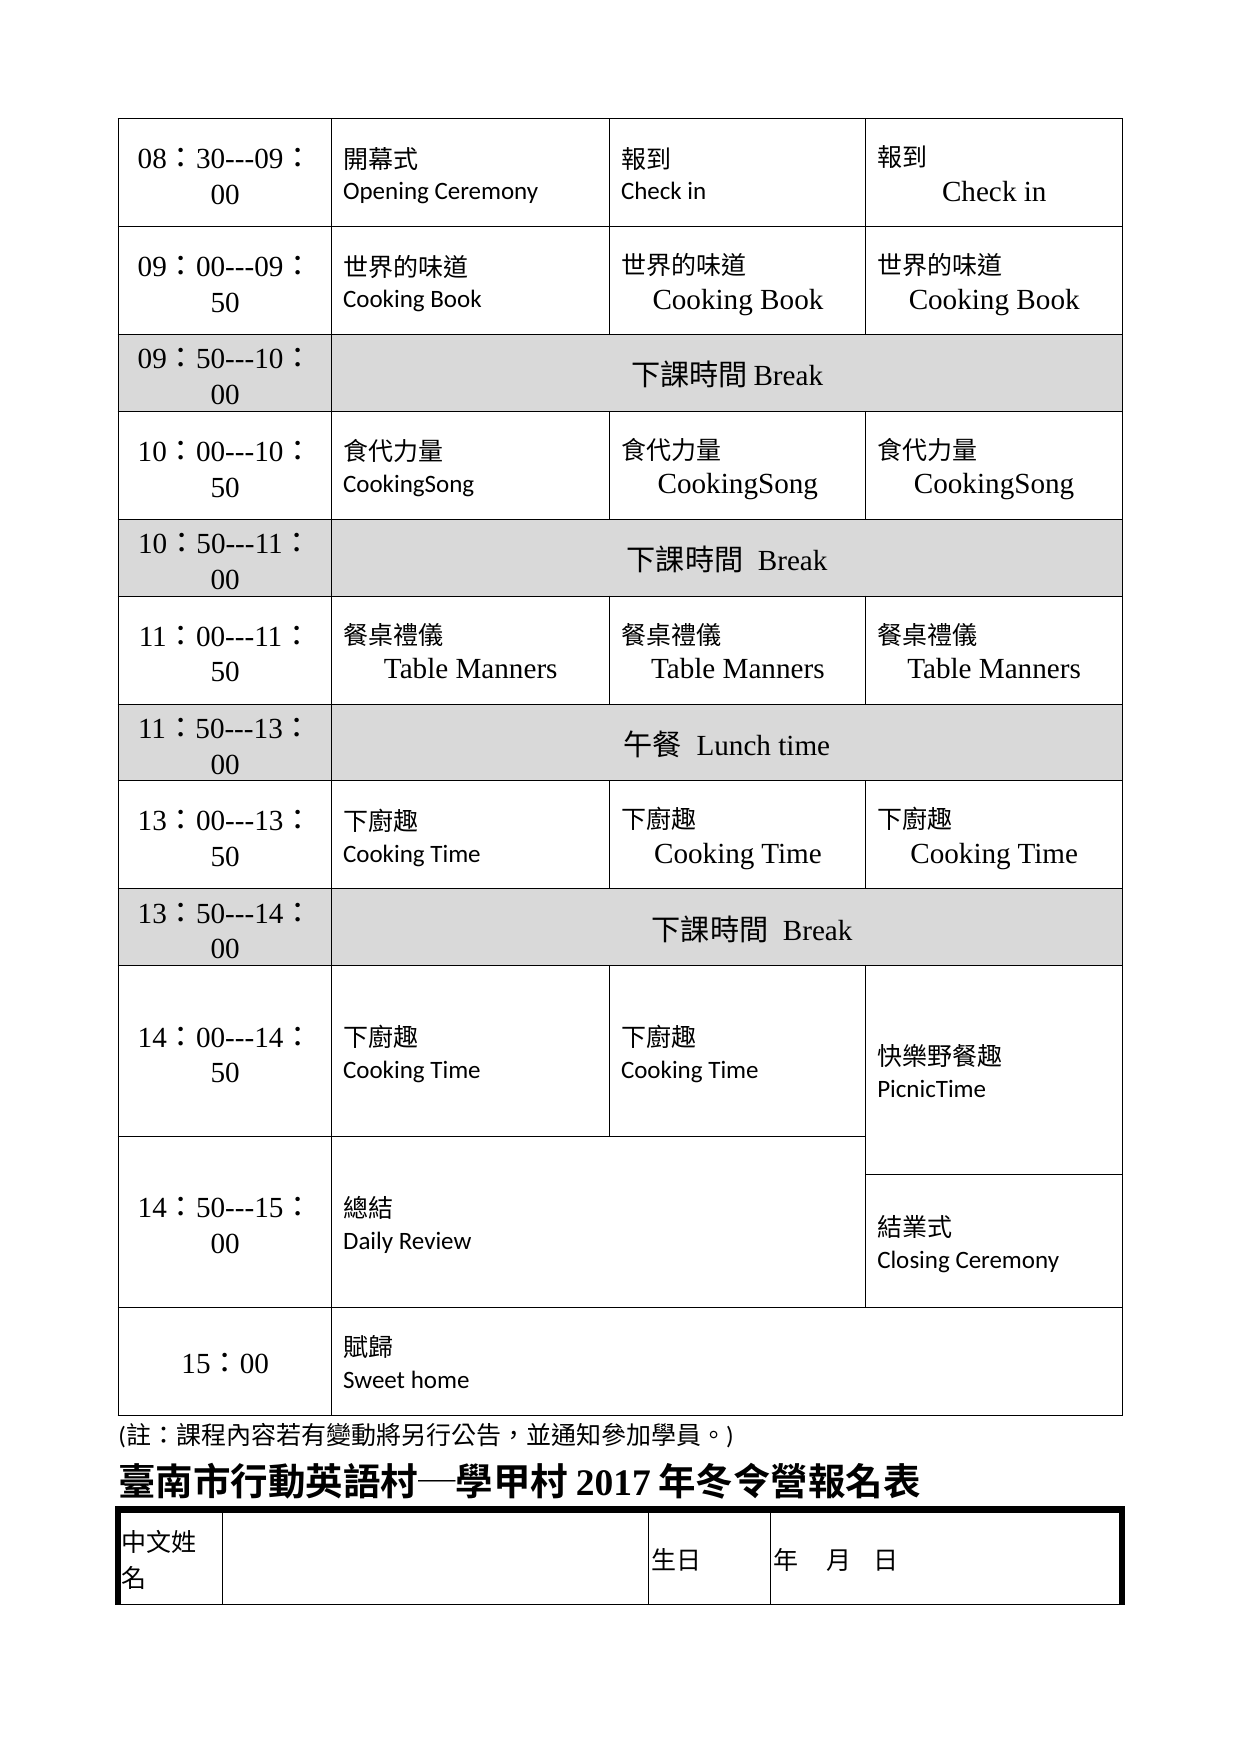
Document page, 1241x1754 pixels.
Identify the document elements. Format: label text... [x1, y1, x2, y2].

table_cell 09：50---10：00 [119, 335, 331, 411]
table_cell 15：00 [119, 1308, 331, 1415]
table_cell 10：00---10：50 [119, 412, 331, 519]
table_cell 開幕式 Opening Ceremony [332, 119, 609, 226]
table_cell 13：00---13：50 [119, 781, 331, 888]
table_cell 14：50---15：00 [119, 1137, 331, 1307]
table_cell 餐桌禮儀 Table Manners [866, 597, 1122, 703]
table_cell 10：50---11：00 [119, 520, 331, 596]
table_cell 餐桌禮儀 Table Manners [332, 597, 609, 703]
table_cell 下課時間 Break [332, 889, 1122, 965]
table_cell 14：00---14：50 [119, 966, 331, 1136]
table_cell 總結 Daily Review [332, 1137, 865, 1307]
text (註：課程內容若有變動將另行公告，並通知參加學員。) [118, 1416, 1122, 1452]
table_cell 下廚趣 Cooking Time [610, 781, 865, 888]
table_cell 結業式 Closing Ceremony [866, 1175, 1122, 1307]
table_cell 11：50---13：00 [119, 705, 331, 780]
table_cell 午餐 Lunch time [332, 705, 1122, 780]
table_header 生日 [649, 1513, 770, 1604]
table_cell 下廚趣 Cooking Time [332, 966, 609, 1136]
table_cell 賦歸 Sweet home [332, 1308, 1122, 1415]
table_cell 下課時間Break [332, 335, 1122, 411]
table_cell 09：00---09：50 [119, 227, 331, 334]
table_cell 食代力量 CookingSong [610, 412, 865, 519]
table_cell 快樂野餐趣 PicnicTime [866, 966, 1122, 1174]
table_cell 報到 Check in [866, 119, 1122, 226]
table_header 年 月 日 [771, 1513, 1119, 1604]
table_cell 世界的味道 Cooking Book [332, 227, 609, 334]
table_cell 下廚趣 Cooking Time [610, 966, 865, 1136]
table_cell 食代力量 CookingSong [332, 412, 609, 519]
table_header [223, 1513, 648, 1604]
table_cell 報到 Check in [610, 119, 865, 226]
table_cell 世界的味道 Cooking Book [610, 227, 865, 334]
table_cell 下廚趣 Cooking Time [332, 781, 609, 888]
table_cell 餐桌禮儀 Table Manners [610, 597, 865, 703]
text 臺南市行動英語村─學甲村2017年冬令營報名表 [118, 1452, 1122, 1506]
table_cell 08：30---09：00 [119, 119, 331, 226]
table_cell 11：00---11：50 [119, 597, 331, 703]
table_cell 食代力量 CookingSong [866, 412, 1122, 519]
table_cell 下課時間 Break [332, 520, 1122, 596]
table_cell 下廚趣 Cooking Time [866, 781, 1122, 888]
table_header 中文姓名 [121, 1513, 222, 1604]
table_cell 13：50---14：00 [119, 889, 331, 965]
table_cell 世界的味道 Cooking Book [866, 227, 1122, 334]
